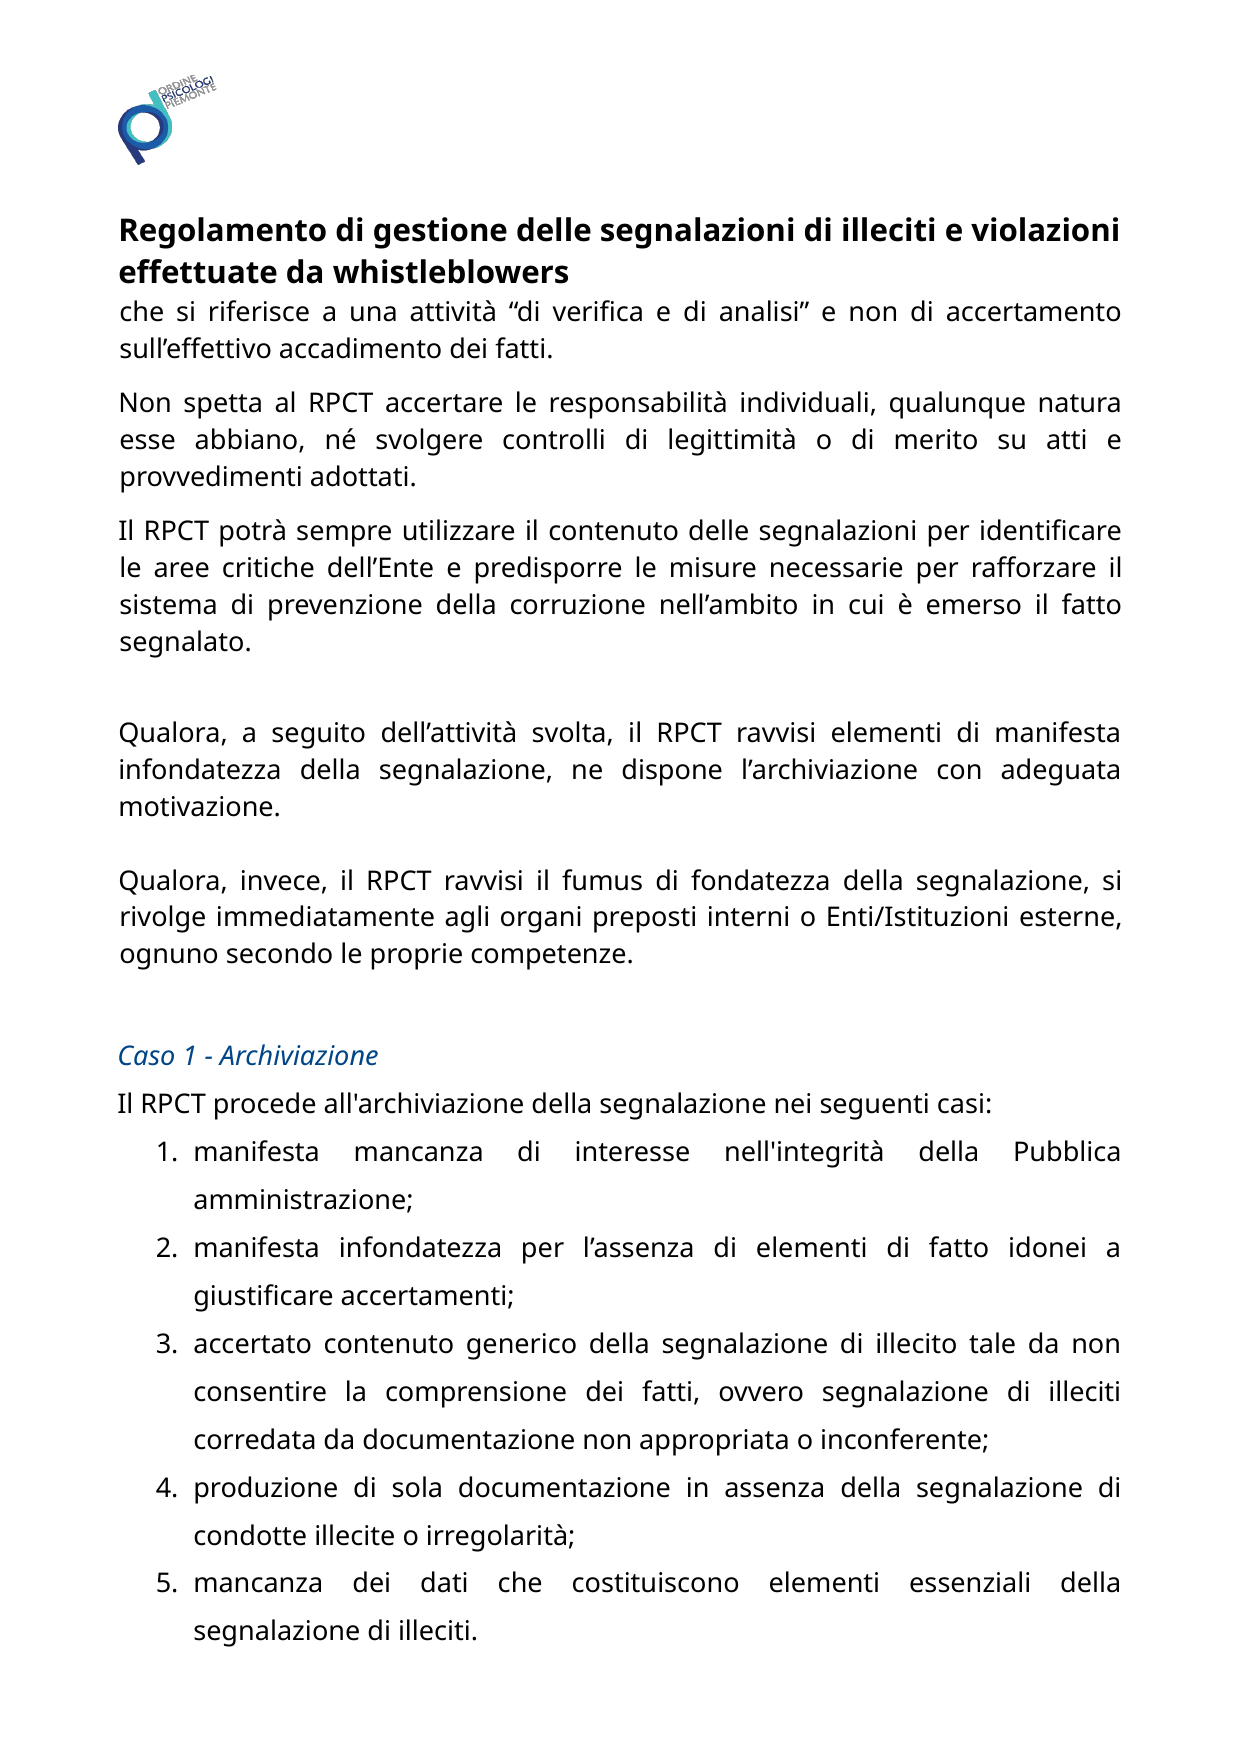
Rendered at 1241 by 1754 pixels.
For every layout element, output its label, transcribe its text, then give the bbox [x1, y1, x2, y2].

list produzione di sola documentazione in assenza della segnalazione di condotte illecite o irregolarità; [156, 1468, 1122, 1553]
list manifesta infondatezza per l’assenza di elementi di fatto idonei a giustificare accertamenti; [156, 1228, 1122, 1313]
text Qualora, invece, il RPCT ravvisi il fumus di fondatezza della segnalazione, si rivolge immediatamente agli organi preposti interni o Enti/Istituzioni esterne, ognuno secondo le proprie competenze. [118, 861, 1123, 972]
list mancanza dei dati che costituiscono elementi essenziali della segnalazione di illeciti. [156, 1564, 1122, 1649]
text Il RPCT potrà sempre utilizzare il contenuto delle segnalazioni per identificare le aree critiche dell’Ente e predisporre le misure necessarie per rafforzare il sistema di prevenzione della corruzione nell’ambito in cui è emerso il fatto segnalato. [118, 512, 1123, 659]
text che si riferisce a una attività “di verifica e di analisi” e non di accertamento sull’effettivo accadimento dei fatti. [118, 293, 1123, 367]
text Il RPCT procede all'archiviazione della segnalazione nei seguenti casi: [117, 1085, 1122, 1122]
text Non spetta al RPCT accertare le responsabilità individuali, qualunque natura esse abbiano, né svolgere controlli di legittimità o di merito su atti e provvedimenti adottati. [118, 384, 1123, 494]
text Qualora, a seguito dell’attività svolta, il RPCT ravvisi elementi di manifesta infondatezza della segnalazione, ne dispone l’archiviazione con adeguata motivazione. [118, 713, 1122, 824]
list manifesta mancanza di interesse nell'integrità della Pubblica amministrazione; [156, 1133, 1122, 1217]
text Caso 1 - Archiviazione [117, 1037, 1122, 1074]
list accertato contenuto generico della segnalazione di illecito tale da non consentire la comprensione dei fatti, ovvero segnalazione di illeciti corredata da documentazione non appropriata o inconferente; [156, 1324, 1122, 1457]
